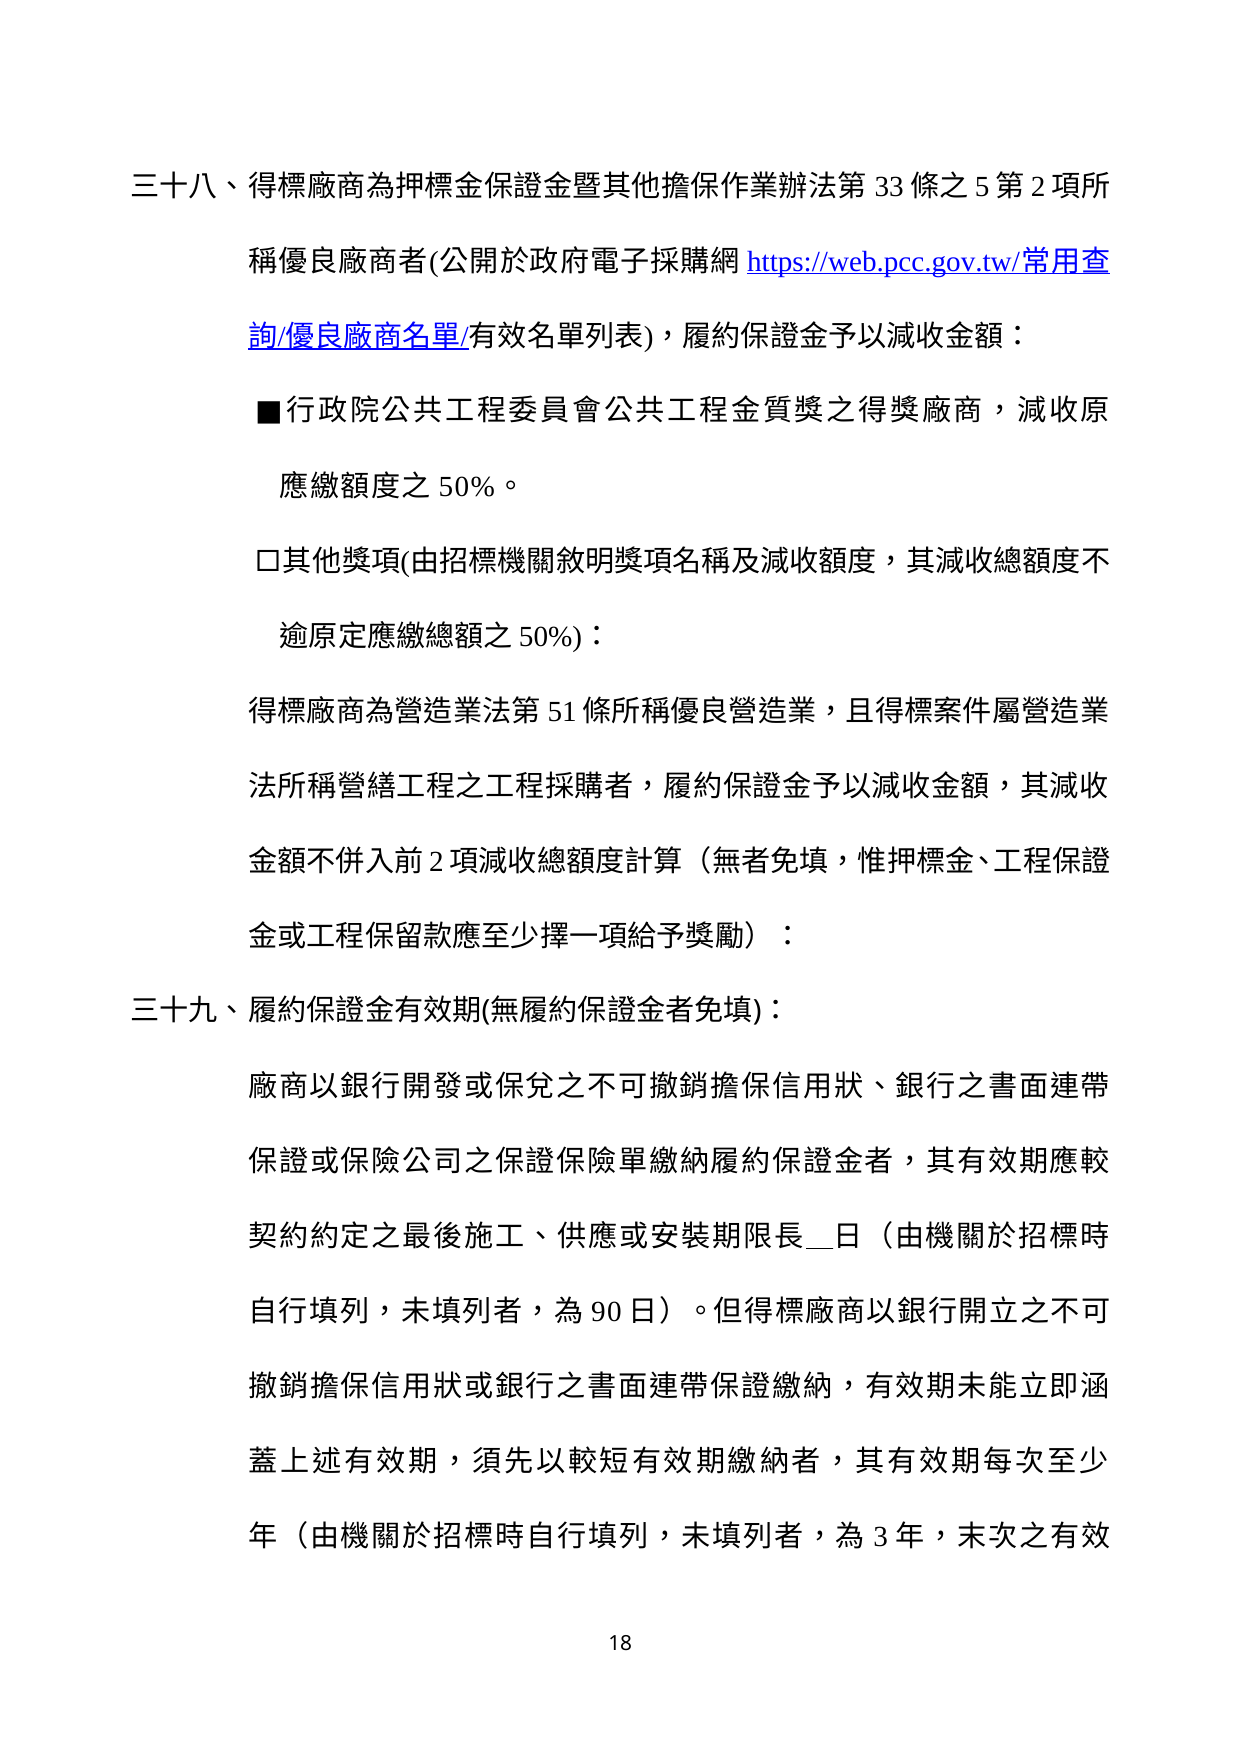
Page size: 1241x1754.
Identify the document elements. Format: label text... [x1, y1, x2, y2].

list 得標廠商為押標金保證金暨其他擔保作業辦法第33條之5第2項所稱優良廠商者(公開於政府電子採購網https://web.pcc.gov.tw/常用查詢/優良廠商名單/有效名單列表)，履約保證金予以減收金額： [130, 146, 1110, 371]
text 廠商以銀行開發或保兌之不可撤銷擔保信用狀、銀行之書面連帶保證或保險公司之保證保險單繳納履約保證金者，其有效期應較契約約定之最後施工、供應或安裝期限長 日（由機關於招標時自行填列，未填列者，為90日）。但得標廠商以銀行開立之不可撤銷擔保信用狀或銀行之書面連帶保證繳納，有效期未能立即涵蓋上述有效期，須先以較短有效期繳納者，其有效期每次至少 年（由機關於招標時自行填列，未填列者，為3年，末次之有效 [248, 1046, 1110, 1571]
text ■行政院公共工程委員會公共工程金質獎之得獎廠商，減收原應繳額度之50%。 [255, 371, 1110, 521]
text 其他獎項(由招標機關敘明獎項名稱及減收額度，其減收總額度不逾原定應繳總額之50%)： [255, 521, 1110, 671]
text 得標廠商為營造業法第51條所稱優良營造業，且得標案件屬營造業法所稱營繕工程之工程採購者，履約保證金予以減收金額，其減收金額不併入前2項減收總額度計算（無者免填，惟押標金、工程保證金或工程保留款應至少擇一項給予獎勵）： [248, 671, 1110, 971]
list 履約保證金有效期(無履約保證金者免填)： [130, 971, 1110, 1046]
